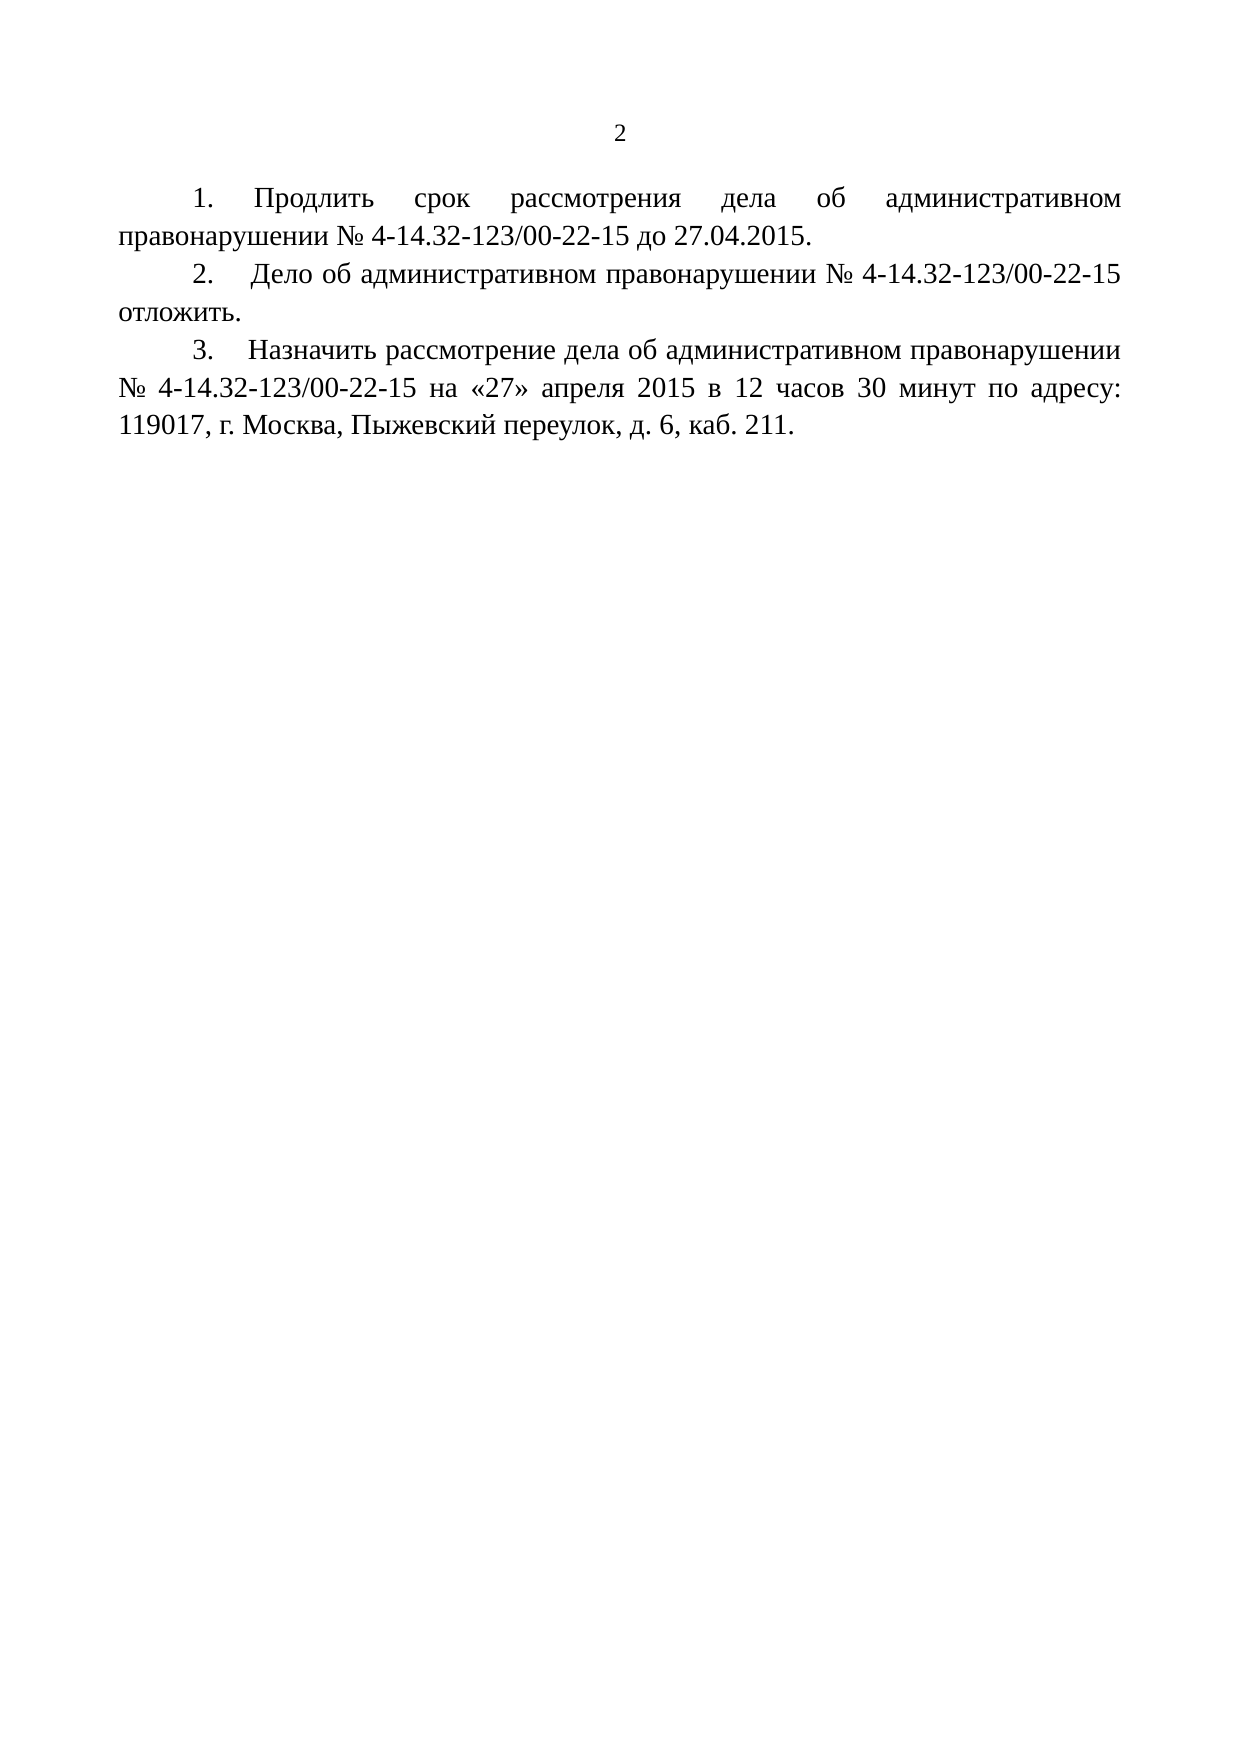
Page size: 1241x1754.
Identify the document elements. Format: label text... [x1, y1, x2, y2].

text 2. Дело об административном правонарушении № 4-14.32-123/00-22-15 отложить. [118, 252, 1122, 328]
text 3. Назначить рассмотрение дела об административном правонарушении № 4-14.32-123/00-22-15 на «27» апреля 2015 в 12 часов 30 минут по адресу: 119017, г. Москва, Пыжевский переулок, д. 6, каб. 211. [118, 328, 1122, 441]
text 1. Продлить срок рассмотрения дела об административном правонарушении № 4-14.32-123/00-22-15 до 27.04.2015. [118, 176, 1122, 252]
